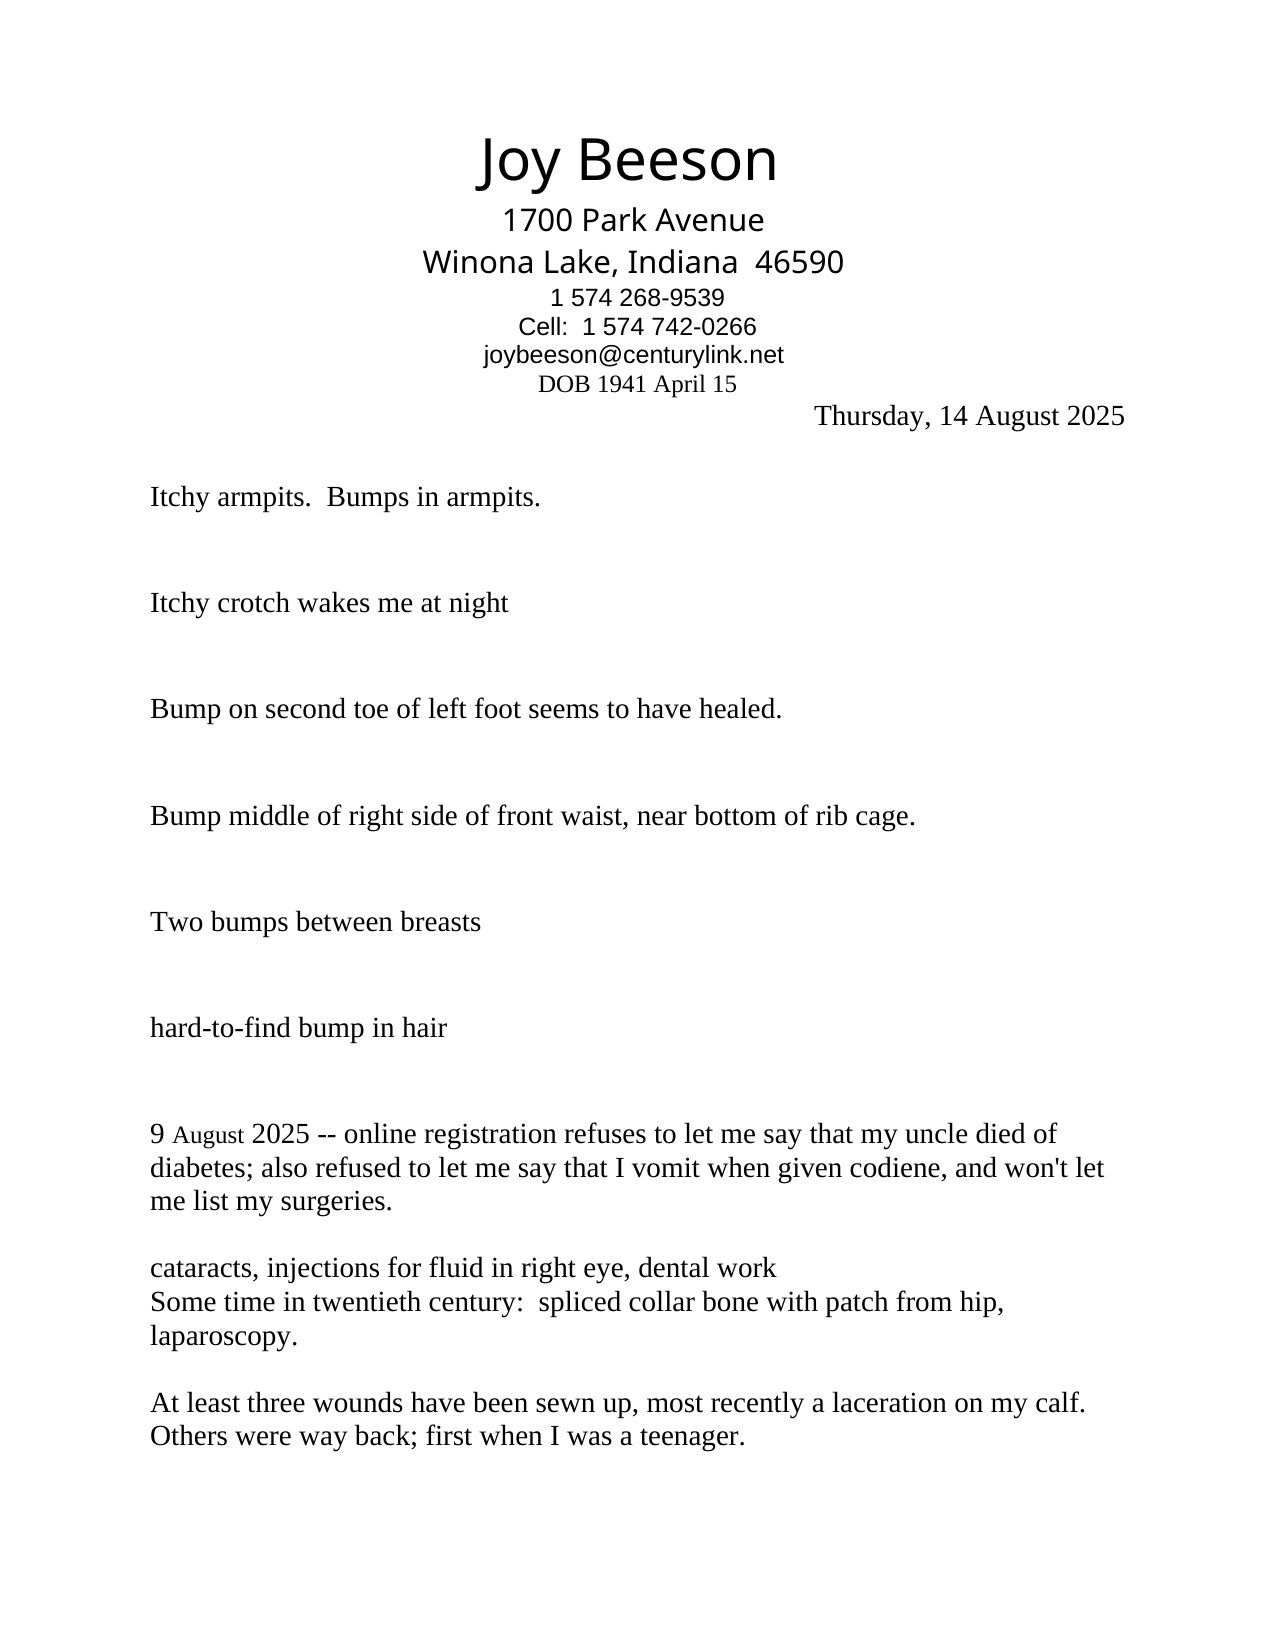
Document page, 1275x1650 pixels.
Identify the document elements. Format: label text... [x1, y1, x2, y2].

text Two bumps between breasts [150, 904, 1125, 937]
text Thursday, 14 August 2025 [150, 398, 1125, 431]
text cataracts, injections for fluid in right eye, dental work [150, 1251, 1125, 1284]
text Some time in twentieth century: spliced collar bone with patch from hip, laparoscopy. [150, 1284, 1125, 1351]
text 1700 Park Avenue [150, 198, 1125, 240]
text Itchy armpits. Bumps in armpits. [150, 479, 1125, 512]
text At least three wounds have been sewn up, most recently a laceration on my calf. Others were way back; first when I was a teenager. [150, 1385, 1125, 1452]
text 9 August 2025 -- online registration refuses to let me say that my uncle died of diabetes; also refused to let me say that I vomit when given codiene, and won't let me list my surgeries. [150, 1116, 1125, 1217]
text Joy Beeson [150, 118, 1125, 198]
text Itchy crotch wakes me at night [150, 585, 1125, 619]
text 1 574 268-9539 [150, 283, 1125, 312]
text Bump on second toe of left foot seems to have healed. [150, 691, 1125, 725]
text Bump middle of right side of front waist, near bottom of rib cage. [150, 798, 1125, 831]
text DOB 1941 April 15 [150, 369, 1125, 398]
text Cell: 1 574 742-0266 [150, 312, 1125, 340]
text hard-to-find bump in hair [150, 1010, 1125, 1044]
text Winona Lake, Indiana 46590 [150, 240, 1125, 283]
text joybeeson@centurylink.net [150, 340, 1125, 369]
